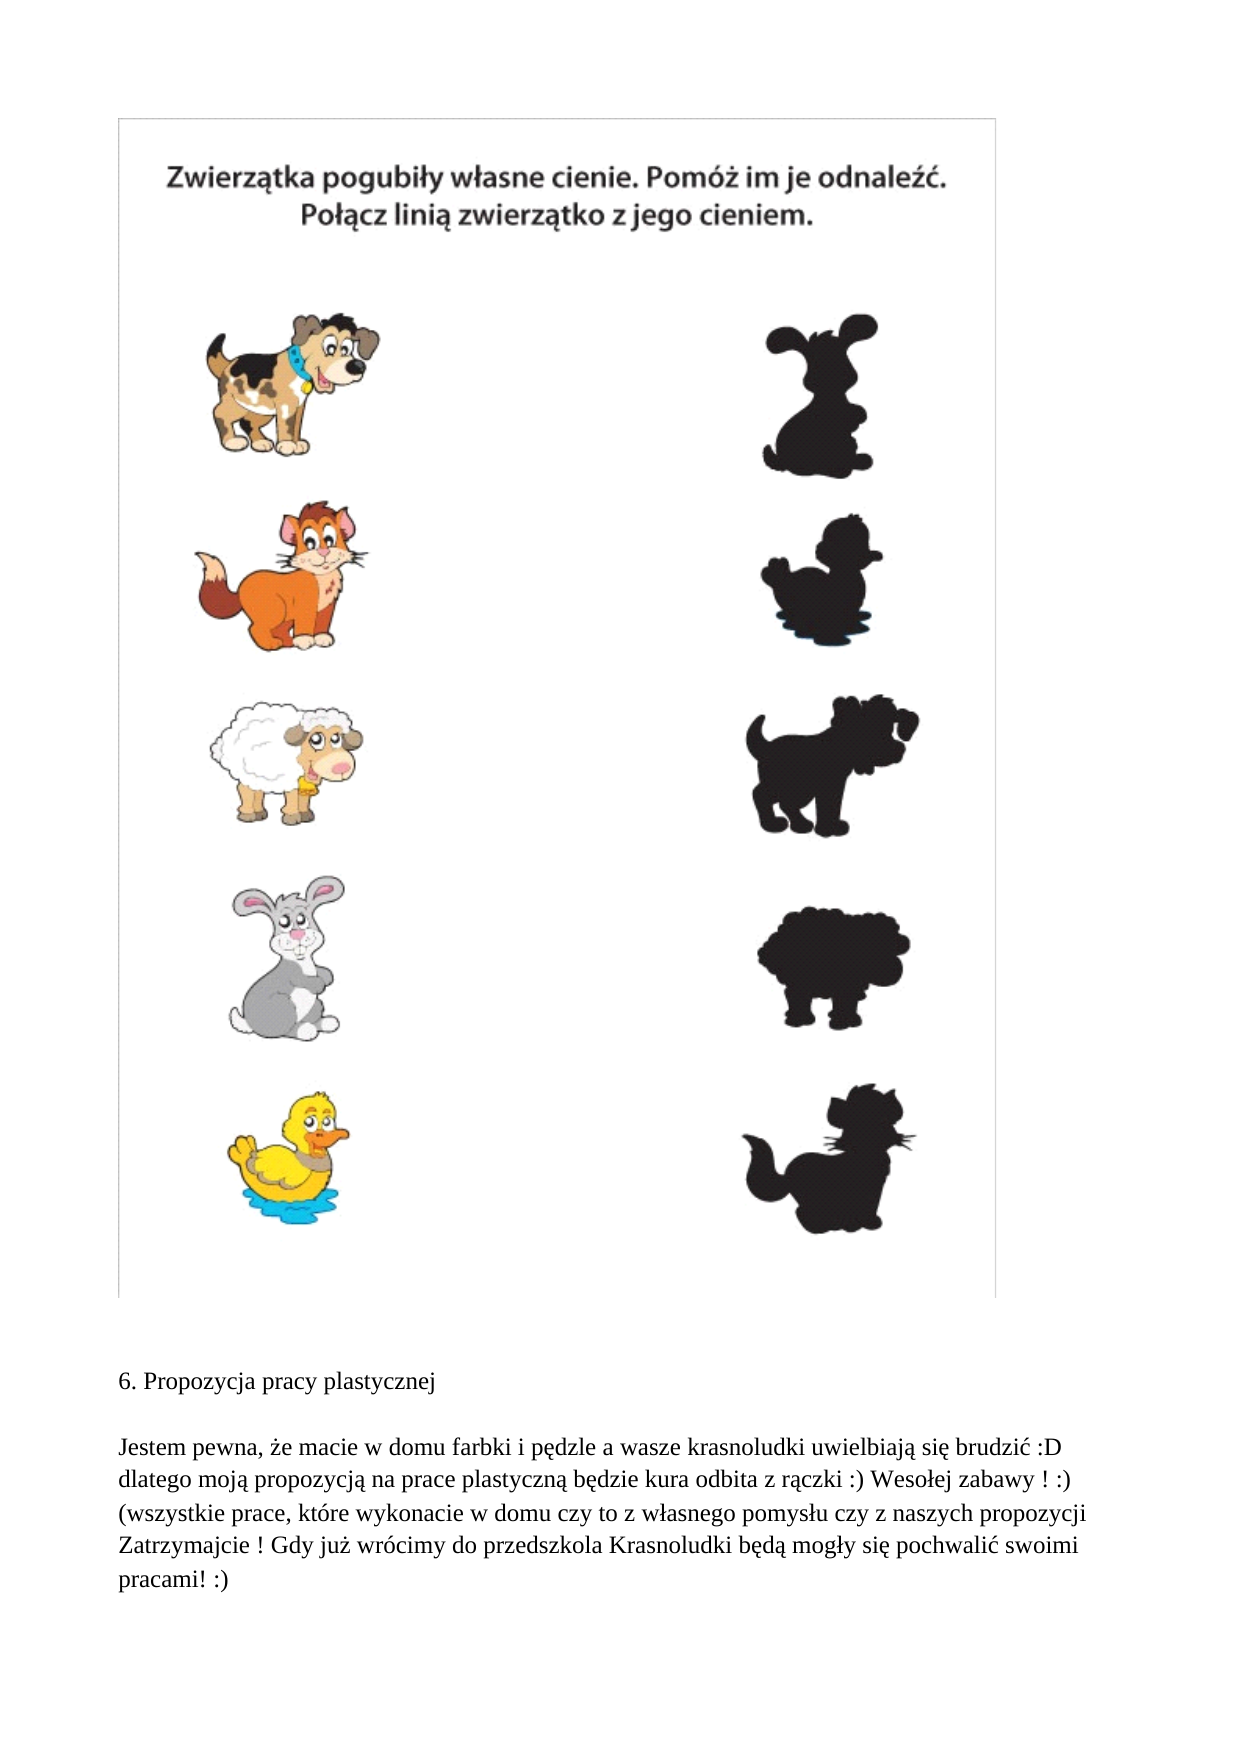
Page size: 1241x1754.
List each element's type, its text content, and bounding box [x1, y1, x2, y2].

text 6. Propozycja pracy plastycznej [118, 1366, 1122, 1395]
text Jestem pewna, że macie w domu farbki i pędzle a wasze krasnoludki uwielbiają się brudzić :D dlatego moją propozycją na prace plastyczną będzie kura odbita z rączki :) Wesołej zabawy ! :) [118, 1432, 1122, 1493]
text (wszystkie prace, które wykonacie w domu czy to z własnego pomysłu czy z naszych propozycji Zatrzymajcie ! Gdy już wrócimy do przedszkola Krasnoludki będą mogły się pochwalić swoimi pracami! :) [118, 1498, 1122, 1592]
